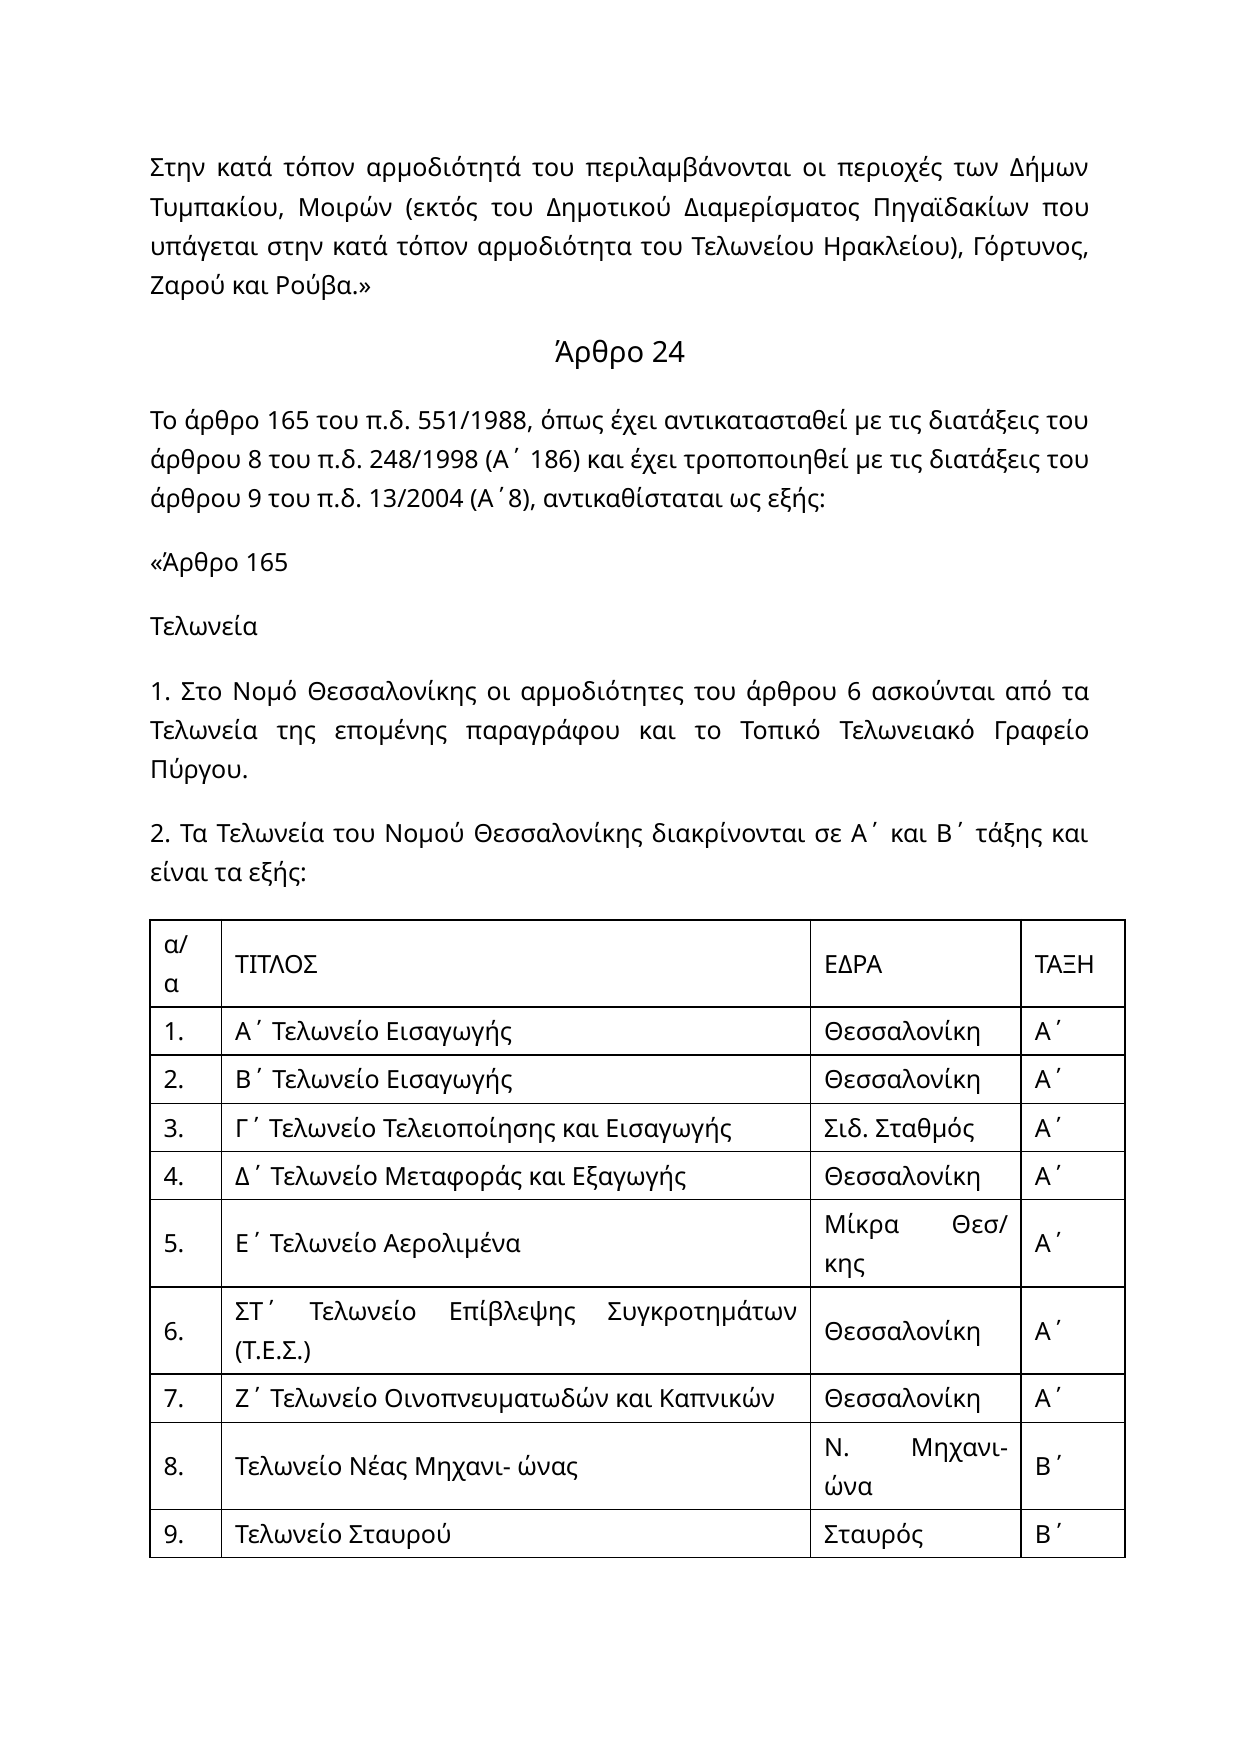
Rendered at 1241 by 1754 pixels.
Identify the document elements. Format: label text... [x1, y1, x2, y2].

table_cell Α΄ [1022, 1375, 1124, 1421]
table_cell 9. [151, 1510, 221, 1557]
text «Άρθρο 165 [150, 545, 1090, 579]
table_cell Σιδ. Σταθμός [811, 1104, 1020, 1151]
table_header α/ α [151, 921, 221, 1006]
table_cell Ν. Μηχανι- ώνα [811, 1423, 1020, 1509]
table_cell ΣΤ΄ Τελωνείο Επίβλεψης Συγκροτημάτων (Τ.Ε.Σ.) [222, 1288, 810, 1373]
table_cell Γ΄ Τελωνείο Τελειοποίησης και Εισαγωγής [222, 1104, 810, 1151]
table_cell 4. [151, 1152, 221, 1199]
table_cell Τελωνείο Νέας Μηχανι- ώνας [222, 1423, 810, 1509]
text Στην κατά τόπον αρμοδιότητά του περιλαμβάνονται οι περιοχές των Δήμων Τυμπακίου, Μοιρών (εκτός του Δημοτικού Διαμερίσματος Πηγαϊδακίων που υπάγεται στην κατά τόπον αρμοδιότητα του Τελωνείου Ηρακλείου), Γόρτυνος, Ζαρού και Ρούβα.» [150, 150, 1090, 302]
table_cell Α΄ Τελωνείο Εισαγωγής [222, 1008, 810, 1054]
table_header ΤΙΤΛΟΣ [222, 921, 810, 1006]
table_cell 7. [151, 1375, 221, 1421]
text 2. Τα Τελωνεία του Νομού Θεσσαλονίκης διακρίνονται σε Α΄ και Β΄ τάξης και είναι τα εξής: [150, 816, 1090, 889]
table_cell 1. [151, 1008, 221, 1054]
table_cell Θεσσαλονίκη [811, 1152, 1020, 1199]
table_cell 8. [151, 1423, 221, 1509]
table_cell 3. [151, 1104, 221, 1151]
table_cell Θεσσαλονίκη [811, 1375, 1020, 1421]
table_cell 6. [151, 1288, 221, 1373]
table_cell Ε΄ Τελωνείο Αερολιμένα [222, 1200, 810, 1286]
text Το άρθρο 165 του π.δ. 551/1988, όπως έχει αντικατασταθεί με τις διατάξεις του άρθρου 8 του π.δ. 248/1998 (Α΄ 186) και έχει τροποποιηθεί με τις διατάξεις του άρθρου 9 του π.δ. 13/2004 (Α΄8), αντικαθίσταται ως εξής: [150, 402, 1090, 515]
table_cell 5. [151, 1200, 221, 1286]
table_cell Α΄ [1022, 1288, 1124, 1373]
table_cell 2. [151, 1056, 221, 1102]
text Τελωνεία [150, 609, 1090, 643]
table_cell Β΄ [1022, 1510, 1124, 1557]
table_cell Θεσσαλονίκη [811, 1288, 1020, 1373]
table_cell Α΄ [1022, 1152, 1124, 1199]
table_cell Τελωνείο Σταυρού [222, 1510, 810, 1557]
table_cell Δ΄ Τελωνείο Μεταφοράς και Εξαγωγής [222, 1152, 810, 1199]
subtitle Άρθρο 24 [150, 332, 1090, 371]
table_cell Α΄ [1022, 1200, 1124, 1286]
table_header ΤΑΞΗ [1022, 921, 1124, 1006]
table_cell Α΄ [1022, 1056, 1124, 1102]
table_cell Θεσσαλονίκη [811, 1008, 1020, 1054]
table_cell Θεσσαλονίκη [811, 1056, 1020, 1102]
table_cell Α΄ [1022, 1008, 1124, 1054]
table_cell Α΄ [1022, 1104, 1124, 1151]
table_cell Ζ΄ Τελωνείο Οινοπνευματωδών και Καπνικών [222, 1375, 810, 1421]
text 1. Στο Νομό Θεσσαλονίκης οι αρμοδιότητες του άρθρου 6 ασκούνται από τα Τελωνεία της επομένης παραγράφου και το Τοπικό Τελωνειακό Γραφείο Πύργου. [150, 673, 1090, 786]
table_cell Σταυρός [811, 1510, 1020, 1557]
table_cell Μίκρα Θεσ/ κης [811, 1200, 1020, 1286]
table_cell Β΄ [1022, 1423, 1124, 1509]
table_header ΕΔΡΑ [811, 921, 1020, 1006]
table_cell Β΄ Τελωνείο Εισαγωγής [222, 1056, 810, 1102]
